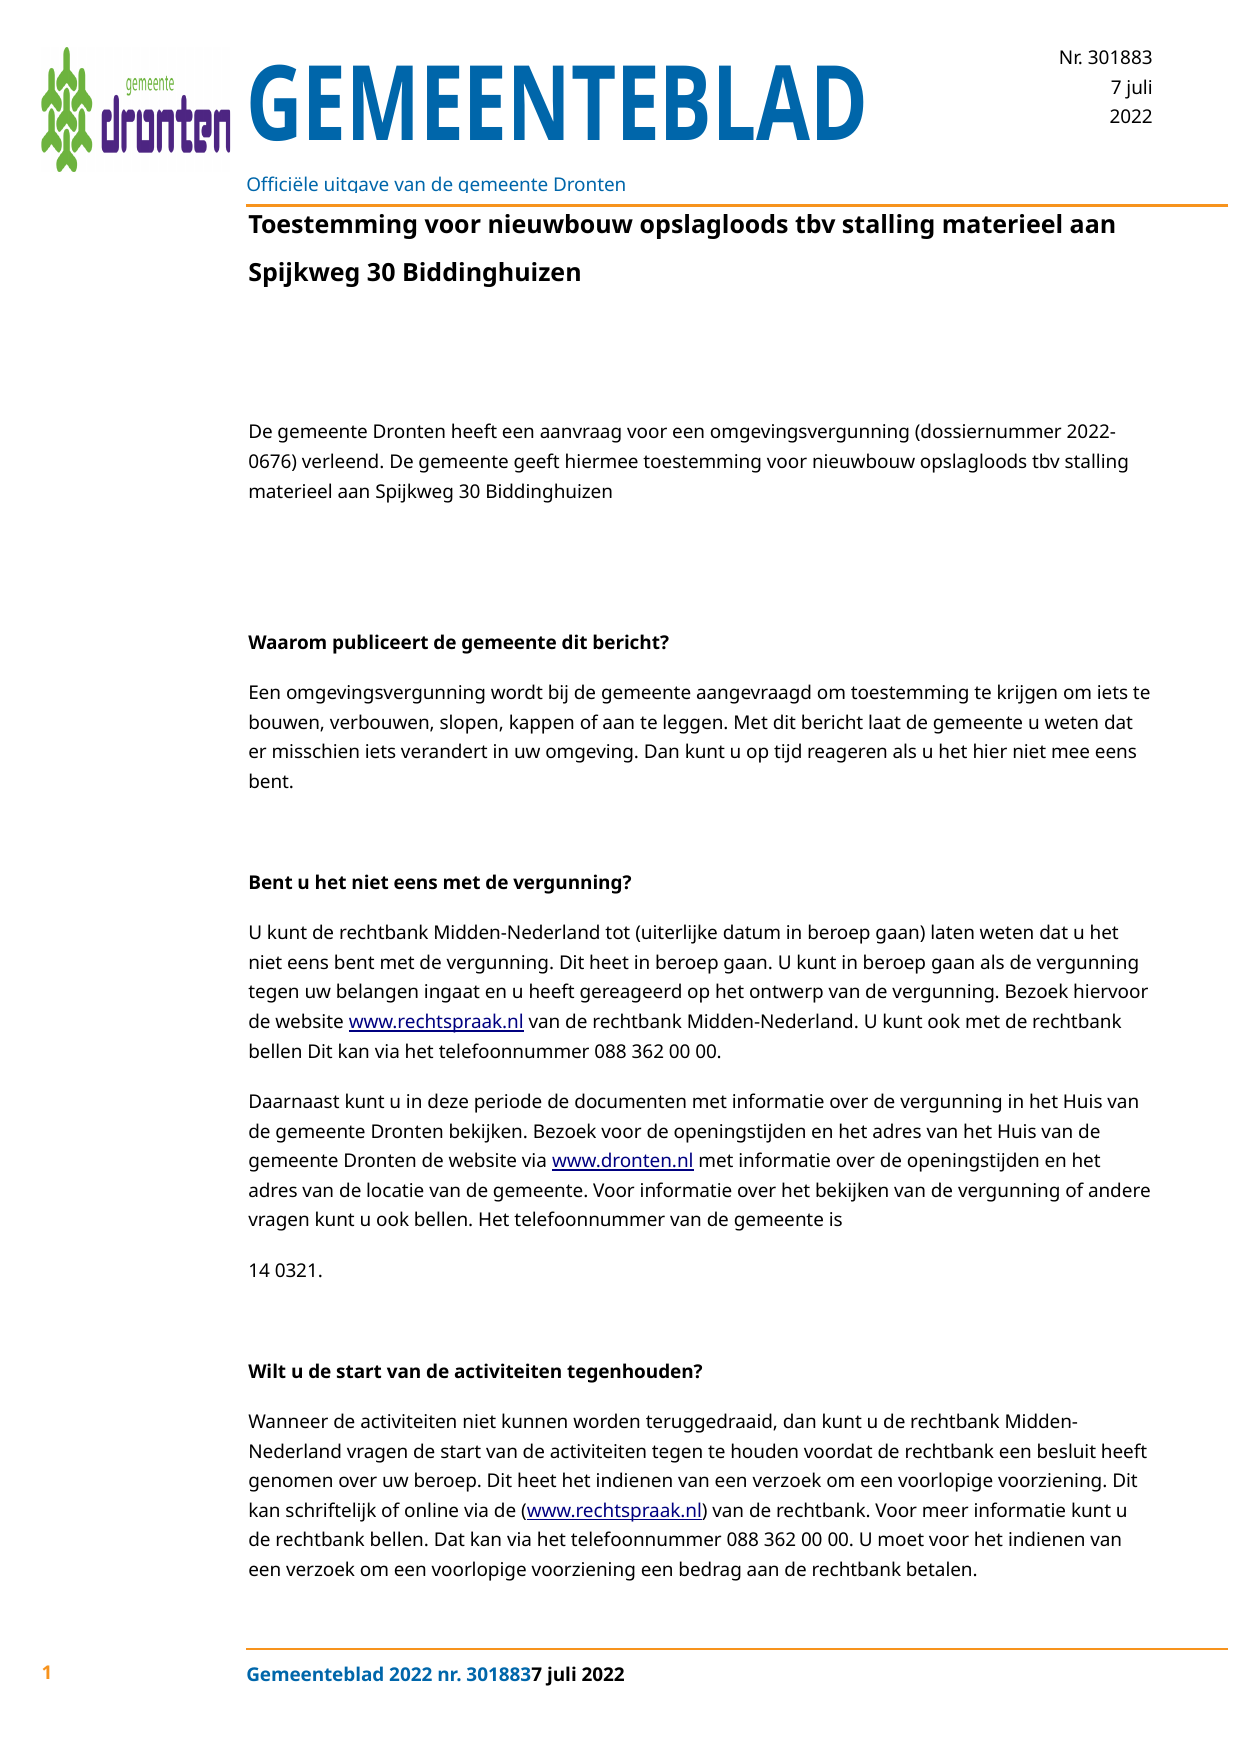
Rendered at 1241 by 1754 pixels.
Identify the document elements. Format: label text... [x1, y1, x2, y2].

text Wilt u de start van de activiteiten tegenhouden? [248, 1358, 1152, 1384]
picture [41, 47, 231, 172]
text Waarom publiceert de gemeente dit bericht? [248, 629, 1152, 655]
text Wanneer de activiteiten niet kunnen worden teruggedraaid, dan kunt u de rechtbank Midden-Nederland vragen de start van de activiteiten tegen te houden voordat de rechtbank een besluit heeft genomen over uw beroep. Dit heet het indienen van een verzoek om een voorlopige voorziening. Dit kan schriftelijk of online via de (www.rechtspraak.nl) van de rechtbank. Voor meer informatie kunt u de rechtbank bellen. Dat kan via het telefoonnummer 088 362 00 00. U moet voor het indienen van een verzoek om een voorlopige voorziening een bedrag aan de rechtbank betalen. [248, 1408, 1152, 1582]
text Een omgevingsvergunning wordt bij de gemeente aangevraagd om toestemming te krijgen om iets te bouwen, verbouwen, slopen, kappen of aan te leggen. Met dit bericht laat de gemeente u weten dat er misschien iets verandert in uw omgeving. Dan kunt u op tijd reageren als u het hier niet mee eens bent. [248, 679, 1152, 794]
text 14 0321. [248, 1257, 1152, 1283]
text Bent u het niet eens met de vergunning? [248, 869, 1152, 895]
text De gemeente Dronten heeft een aanvraag voor een omgevingsvergunning (dossiernummer 2022-0676) verleend. De gemeente geeft hiermee toestemming voor nieuwbouw opslagloods tbv stalling materieel aan Spijkweg 30 Biddinghuizen [248, 419, 1152, 504]
text Toestemming voor nieuwbouw opslagloods tbv stalling materieel aan Spijkweg 30 Biddinghuizen [248, 207, 1152, 288]
text U kunt de rechtbank Midden-Nederland tot (uiterlijke datum in beroep gaan) laten weten dat u het niet eens bent met de vergunning. Dit heet in beroep gaan. U kunt in beroep gaan als de vergunning tegen uw belangen ingaat en u heeft gereageerd op het ontwerp van de vergunning. Bezoek hiervoor de website www.rechtspraak.nl van de rechtbank Midden-Nederland. U kunt ook met de rechtbank bellen Dit kan via het telefoonnummer 088 362 00 00. [248, 919, 1152, 1064]
text Daarnaast kunt u in deze periode de documenten met informatie over de vergunning in het Huis van de gemeente Dronten bekijken. Bezoek voor de openingstijden en het adres van het Huis van de gemeente Dronten de website via www.dronten.nl met informatie over de openingstijden en het adres van de locatie van de gemeente. Voor informatie over het bekijken van de vergunning of andere vragen kunt u ook bellen. Het telefoonnummer van de gemeente is [248, 1088, 1152, 1232]
